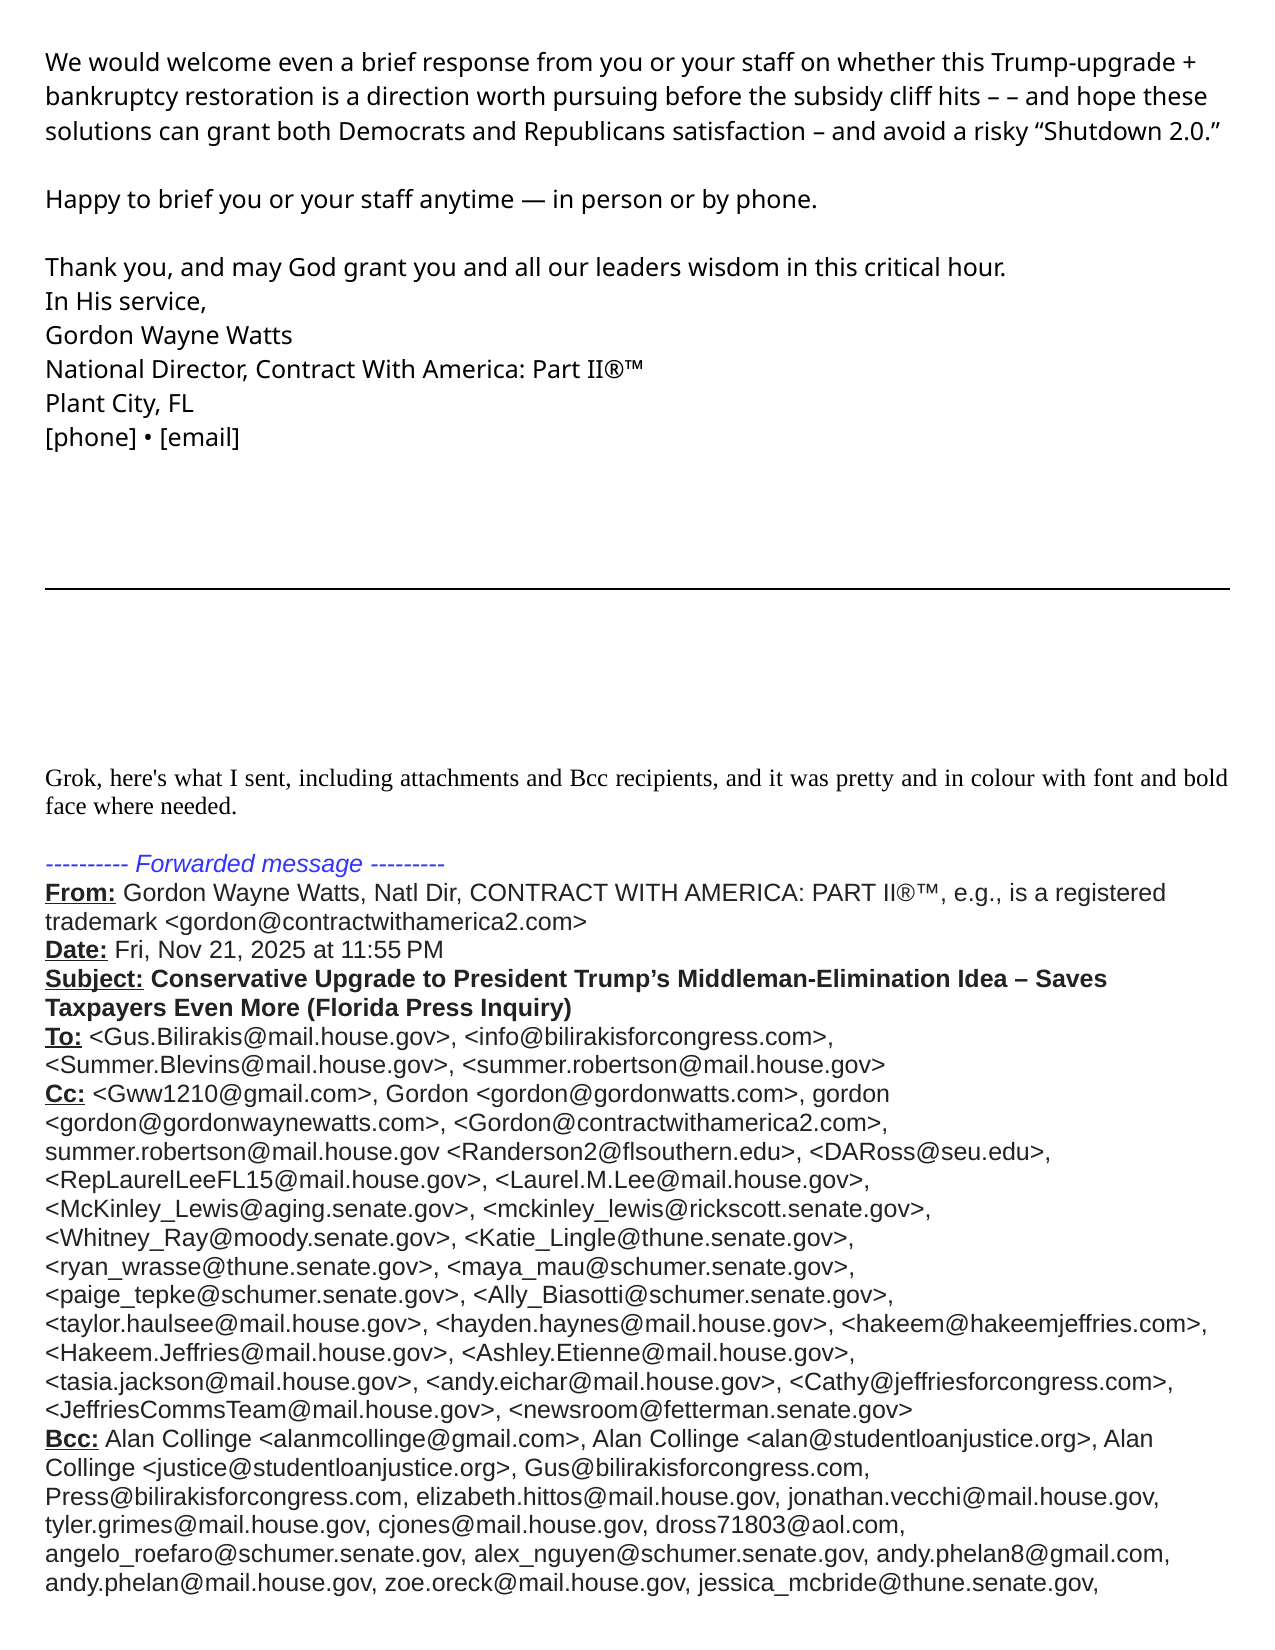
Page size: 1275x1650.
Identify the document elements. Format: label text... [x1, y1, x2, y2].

text Thank you, and may God grant you and all our leaders wisdom in this critical hour. [45, 249, 1230, 283]
text Happy to brief you or your staff anytime — in person or by phone. [45, 181, 1230, 215]
text In His service, Gordon Wayne Watts National Director, Contract With America: Part II®™ Plant City, FL [phone] • [email] [45, 283, 1230, 454]
text Grok, here's what I sent, including attachments and Bcc recipients, and it was pretty and in colour with font and bold face where needed. [45, 763, 1230, 820]
text ---------- Forwarded message --------- From: Gordon Wayne Watts, Natl Dir, CONTRACT WITH AMERICA: PART II®™, e.g., is a registered trademark <gordon@contractwithamerica2.com> Date: Fri, Nov 21, 2025 at 11:55 PM Subject: Conservative Upgrade to President Trump’s Middleman-Elimination Idea – Saves Taxpayers Even More (Florida Press Inquiry) To: <Gus.Bilirakis@mail.house.gov>, <info@bilirakisforcongress.com>, <Summer.Blevins@mail.house.gov>, <summer.robertson@mail.house.gov> [45, 849, 1230, 1079]
text Bcc: Alan Collinge <alanmcollinge@gmail.com>, Alan Collinge <alan@studentloanjustice.org>, Alan Collinge <justice@studentloanjustice.org>, Gus@bilirakisforcongress.com, Press@bilirakisforcongress.com, elizabeth.hittos@mail.house.gov, jonathan.vecchi@mail.house.gov, tyler.grimes@mail.house.gov, cjones@mail.house.gov, dross71803@aol.com, angelo_roefaro@schumer.senate.gov, alex_nguyen@schumer.senate.gov, andy.phelan8@gmail.com, andy.phelan@mail.house.gov, zoe.oreck@mail.house.gov, jessica_mcbride@thune.senate.gov, [45, 1424, 1230, 1596]
text Cc: <Gww1210@gmail.com>, Gordon <gordon@gordonwatts.com>, gordon <gordon@gordonwaynewatts.com>, <Gordon@contractwithamerica2.com>, summer.robertson@mail.house.gov <Randerson2@flsouthern.edu>, <DARoss@seu.edu>, <RepLaurelLeeFL15@mail.house.gov>, <Laurel.M.Lee@mail.house.gov>, <McKinley_Lewis@aging.senate.gov>, <mckinley_lewis@rickscott.senate.gov>, <Whitney_Ray@moody.senate.gov>, <Katie_Lingle@thune.senate.gov>, <ryan_wrasse@thune.senate.gov>, <maya_mau@schumer.senate.gov>, <paige_tepke@schumer.senate.gov>, <Ally_Biasotti@schumer.senate.gov>, <taylor.haulsee@mail.house.gov>, <hayden.haynes@mail.house.gov>, <hakeem@hakeemjeffries.com>, <Hakeem.Jeffries@mail.house.gov>, <Ashley.Etienne@mail.house.gov>, <tasia.jackson@mail.house.gov>, <andy.eichar@mail.house.gov>, <Cathy@jeffriesforcongress.com>, <JeffriesCommsTeam@mail.house.gov>, <newsroom@fetterman.senate.gov> [45, 1079, 1230, 1424]
text We would welcome even a brief response from you or your staff on whether this Trump-upgrade + bankruptcy restoration is a direction worth pursuing before the subsidy cliff hits – – and hope these solutions can grant both Democrats and Republicans satisfaction – and avoid a risky “Shutdown 2.0.” [45, 45, 1230, 147]
